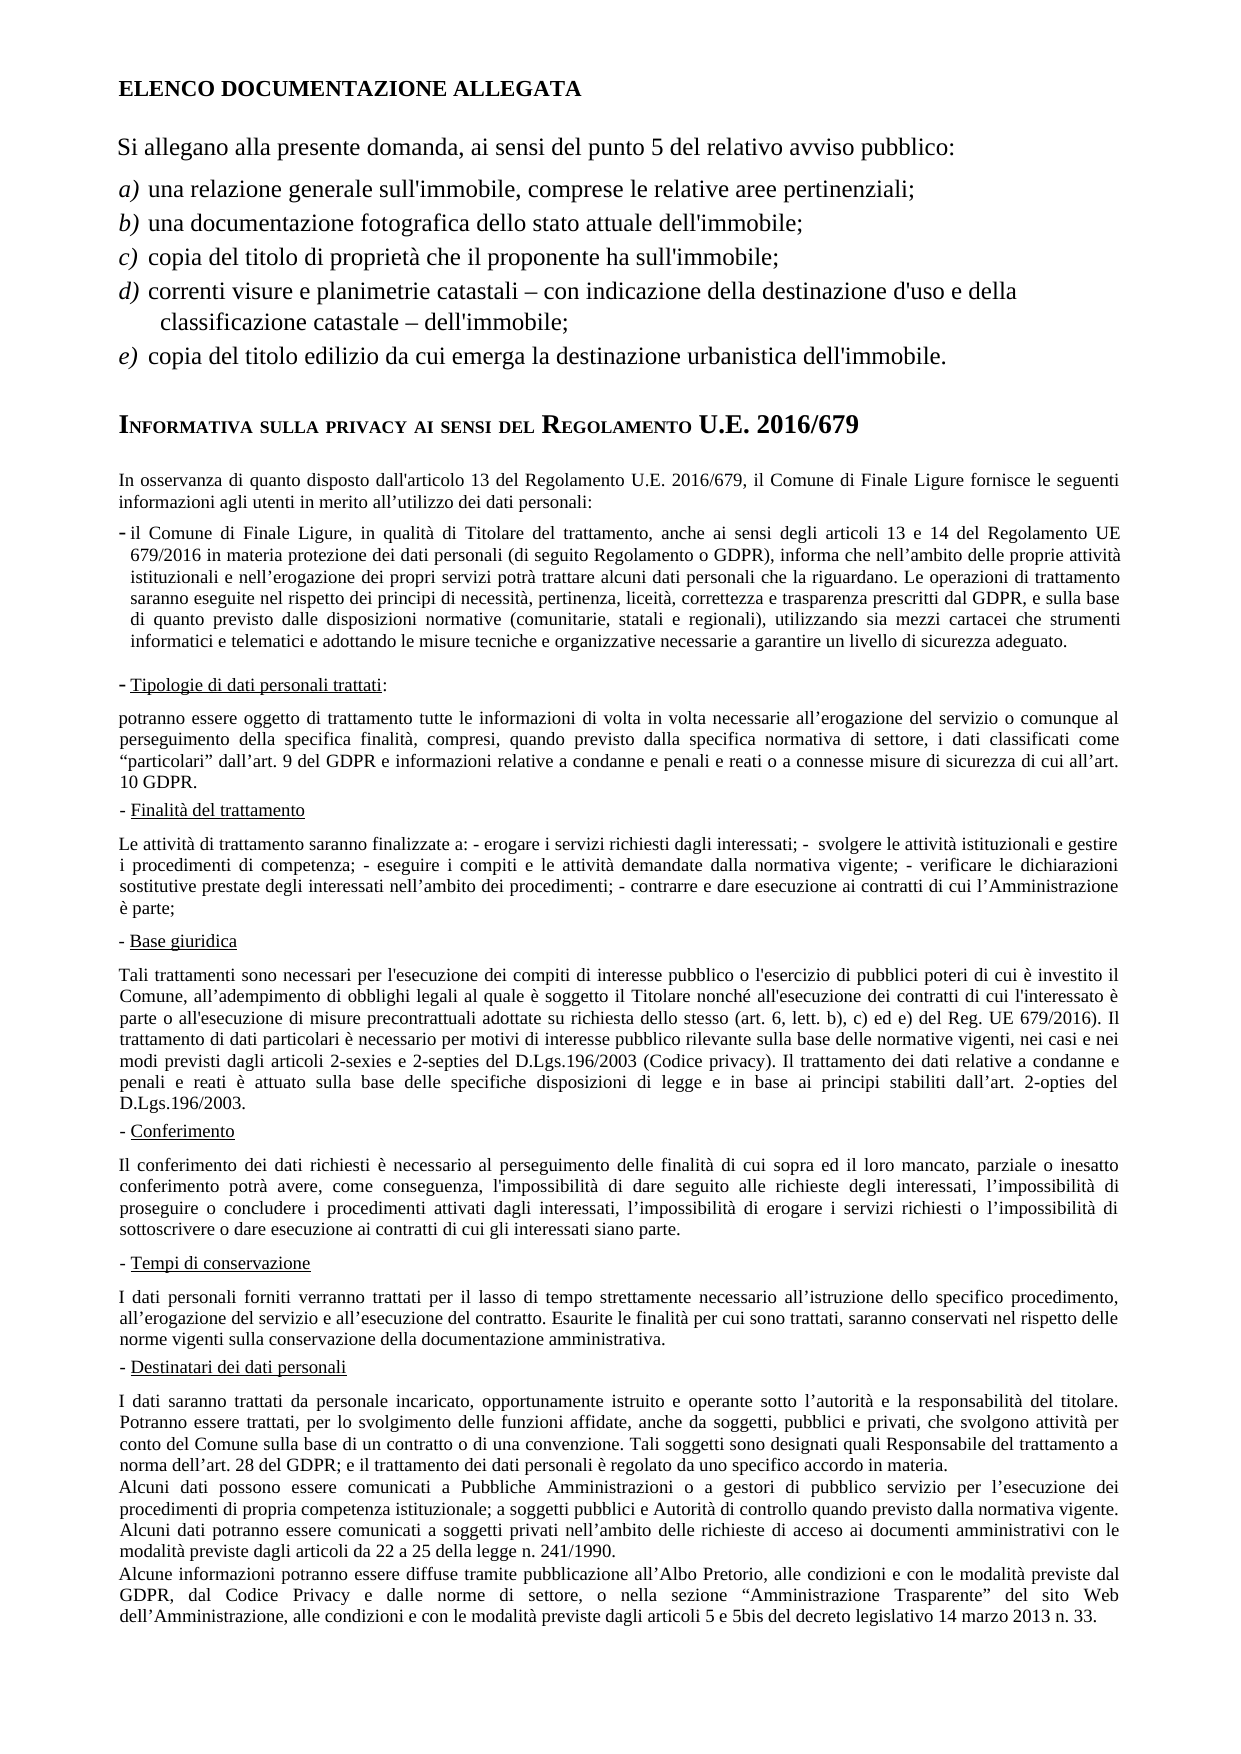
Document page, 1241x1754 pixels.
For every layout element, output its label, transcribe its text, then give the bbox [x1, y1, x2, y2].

text classificazione catastale – dell'immobile; [160, 307, 1122, 336]
list correnti visure e planimetrie catastali – con indicazione della destinazione d'uso e della [118, 276, 1122, 305]
list il Comune di Finale Ligure, in qualità di Titolare del trattamento, anche ai sensi degli articoli 13 e 14 del Regolamento UE 679/2016 in materia protezione dei dati personali (di seguito Regolamento o GDPR), informa che nell’ambito delle proprie attività istituzionali e nell’erogazione dei propri servizi potrà trattare alcuni dati personali che la riguardano. Le operazioni di trattamento saranno eseguite nel rispetto dei principi di necessità, pertinenza, liceità, correttezza e trasparenza prescritti dal GDPR, e sulla base di quanto previsto dalle disposizioni normative (comunitarie, statali e regionali), utilizzando sia mezzi cartacei che strumenti informatici e telematici e adottando le misure tecniche e organizzative necessarie a garantire un livello di sicurezza adeguato. [118, 518, 1122, 651]
subtitle - Destinatari dei dati personali [119, 1356, 1122, 1378]
text Il conferimento dei dati richiesti è necessario al perseguimento delle finalità di cui sopra ed il loro mancato, parziale o inesatto conferimento potrà avere, come conseguenza, l'impossibilità di dare seguito alle richieste degli interessati, l’impossibilità di proseguire o concludere i procedimenti attivati dagli interessati, l’impossibilità di erogare i servizi richiesti o l’impossibilità di sottoscrivere o dare esecuzione ai contratti di cui gli interessati siano parte. [118, 1154, 1121, 1239]
text Si allegano alla presente domanda, ai sensi del punto 5 del relativo avviso pubblico: [117, 132, 1122, 160]
list copia del titolo di proprietà che il proponente ha sull'immobile; [118, 242, 1122, 271]
text In osservanza di quanto disposto dall'articolo 13 del Regolamento U.E. 2016/679, il Comune di Finale Ligure fornisce le seguenti informazioni agli utenti in merito all’utilizzo dei dati personali: [118, 469, 1122, 513]
text INFORMATIVA SULLA PRIVACY AI SENSI DEL REGOLAMENTO U.E. 2016/679 [118, 408, 1122, 439]
text Tali trattamenti sono necessari per l'esecuzione dei compiti di interesse pubblico o l'esercizio di pubblici poteri di cui è investito il Comune, all’adempimento di obblighi legali al quale è soggetto il Titolare nonché all'esecuzione dei contratti di cui l'interessato è parte o all'esecuzione di misure precontrattuali adottate su richiesta dello stesso (art. 6, lett. b), c) ed e) del Reg. UE 679/2016). Il trattamento di dati particolari è necessario per motivi di interesse pubblico rilevante sulla base delle normative vigenti, nei casi e nei modi previsti dagli articoli 2-sexies e 2-septies del D.Lgs.196/2003 (Codice privacy). Il trattamento dei dati relative a condanne e penali e reati è attuato sulla base delle specifiche disposizioni di legge e in base ai principi stabiliti dall’art. 2-opties del D.Lgs.196/2003. [118, 964, 1121, 1114]
list Tipologie di dati personali trattati: [118, 670, 1122, 696]
text I dati personali forniti verranno trattati per il lasso di tempo strettamente necessario all’istruzione dello specifico procedimento, all’erogazione del servizio e all’esecuzione del contratto. Esaurite le finalità per cui sono trattati, saranno conservati nel rispetto delle norme vigenti sulla conservazione della documentazione amministrativa. [118, 1286, 1121, 1350]
list copia del titolo edilizio da cui emerga la destinazione urbanistica dell'immobile. [118, 341, 1122, 370]
text ELENCO DOCUMENTAZIONE ALLEGATA [118, 75, 1122, 101]
text potranno essere oggetto di trattamento tutte le informazioni di volta in volta necessarie all’erogazione del servizio o comunque al perseguimento della specifica finalità, compresi, quando previsto dalla specifica normativa di settore, i dati classificati come “particolari” dall’art. 9 del GDPR e informazioni relative a condanne e penali e reati o a connesse misure di sicurezza di cui all’art. 10 GDPR. [118, 707, 1121, 793]
subtitle - Tempi di conservazione [119, 1252, 1122, 1273]
list una relazione generale sull'immobile, comprese le relative aree pertinenziali; [118, 174, 1122, 203]
text Le attività di trattamento saranno finalizzate a: - erogare i servizi richiesti dagli interessati; - svolgere le attività istituzionali e gestire i procedimenti di competenza; - eseguire i compiti e le attività demandate dalla normativa vigente; - verificare le dichiarazioni sostitutive prestate degli interessati nell’ambito dei procedimenti; - contrarre e dare esecuzione ai contratti di cui l’Amministrazione è parte; [118, 833, 1121, 918]
subtitle - Finalità del trattamento [119, 799, 1122, 821]
text I dati saranno trattati da personale incaricato, opportunamente istruito e operante sotto l’autorità e la responsabilità del titolare. Potranno essere trattati, per lo svolgimento delle funzioni affidate, anche da soggetti, pubblici e privati, che svolgono attività per conto del Comune sulla base di un contratto o di una convenzione. Tali soggetti sono designati quali Responsabile del trattamento a norma dell’art. 28 del GDPR; e il trattamento dei dati personali è regolato da uno specifico accordo in materia. [118, 1390, 1121, 1476]
text Alcuni dati possono essere comunicati a Pubbliche Amministrazioni o a gestori di pubblico servizio per l’esecuzione dei procedimenti di propria competenza istituzionale; a soggetti pubblici e Autorità di controllo quando previsto dalla normativa vigente. Alcuni dati potranno essere comunicati a soggetti privati nell’ambito delle richieste di acceso ai documenti amministrativi con le modalità previste dagli articoli da 22 a 25 della legge n. 241/1990. [118, 1476, 1121, 1562]
text - Base giuridica [118, 930, 1121, 952]
subtitle - Conferimento [119, 1120, 1122, 1142]
text Alcune informazioni potranno essere diffuse tramite pubblicazione all’Albo Pretorio, alle condizioni e con le modalità previste dal GDPR, dal Codice Privacy e dalle norme di settore, o nella sezione “Amministrazione Trasparente” del sito Web dell’Amministrazione, alle condizioni e con le modalità previste dagli articoli 5 e 5bis del decreto legislativo 14 marzo 2013 n. 33. [118, 1562, 1121, 1627]
list una documentazione fotografica dello stato attuale dell'immobile; [118, 208, 1122, 237]
